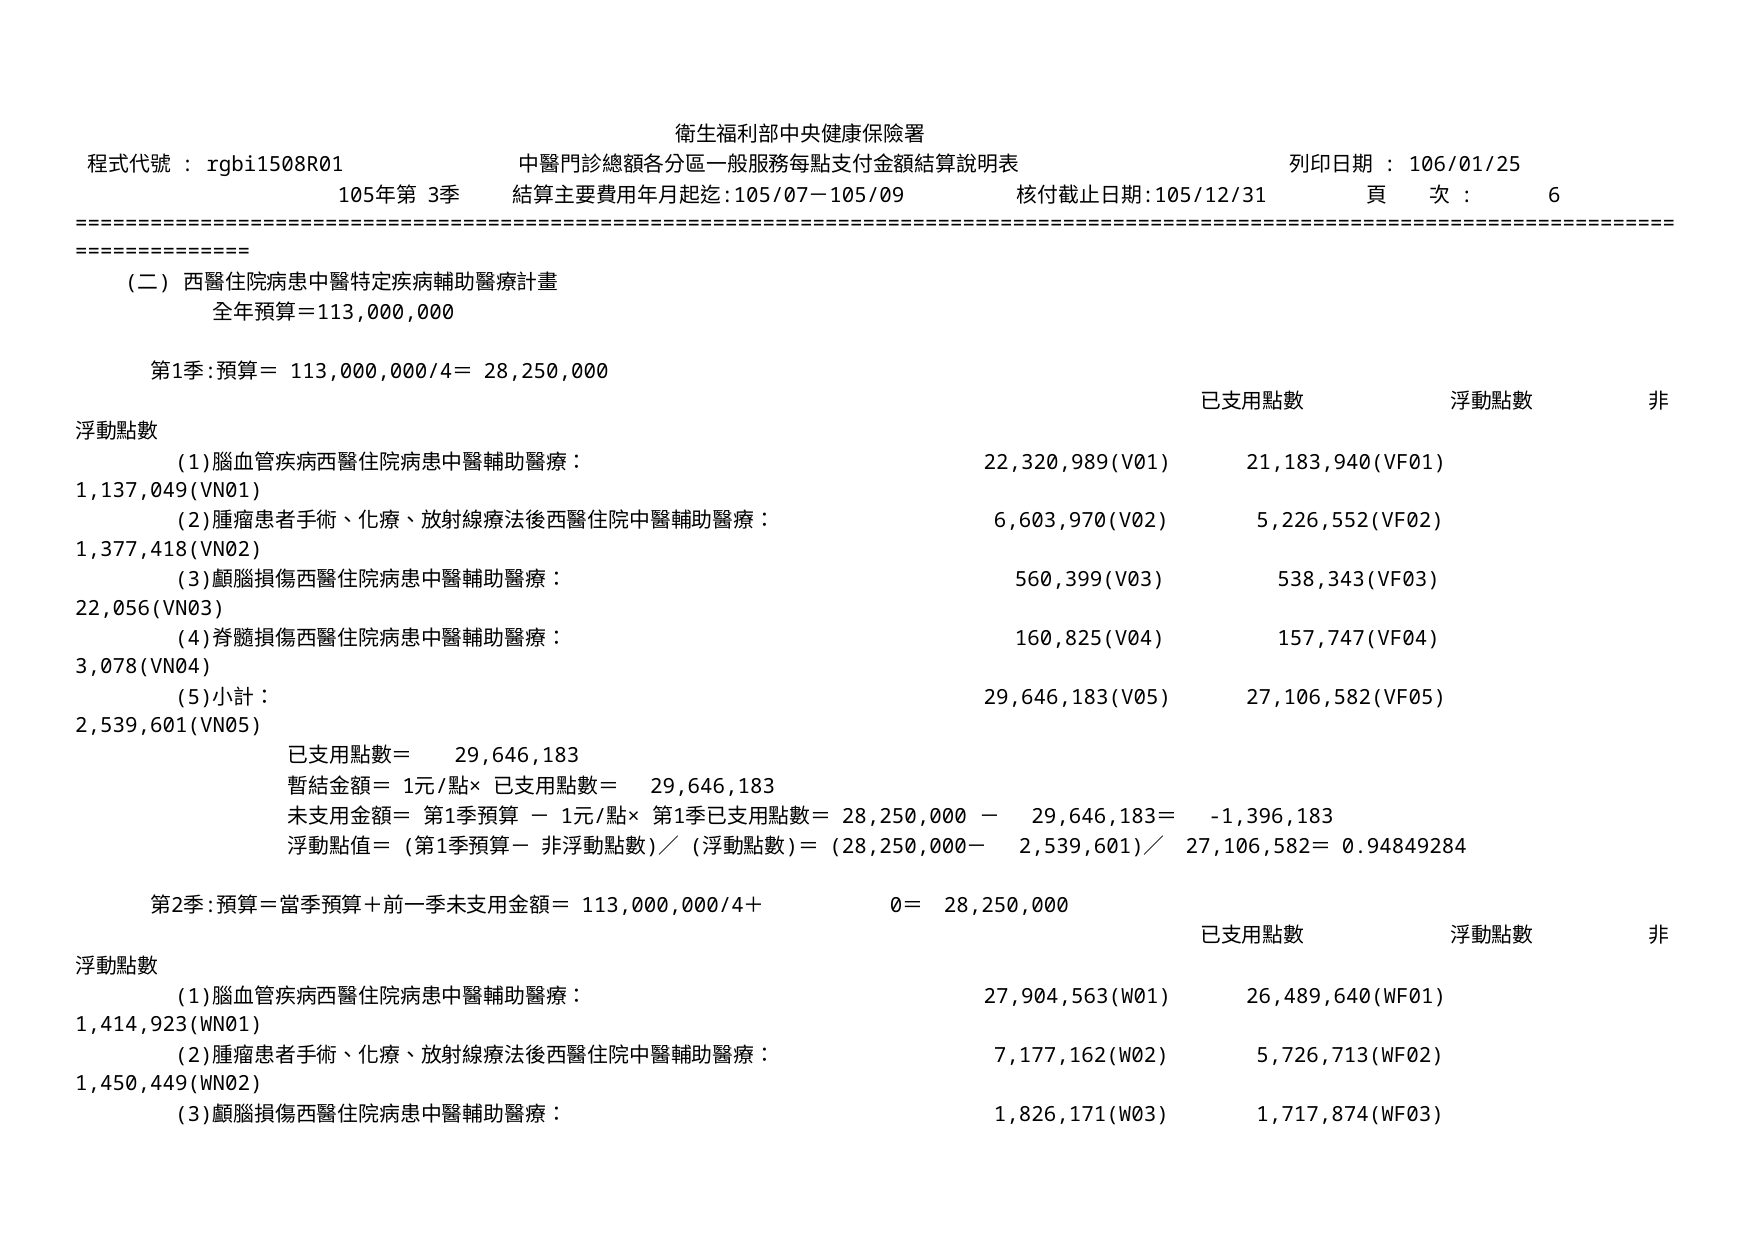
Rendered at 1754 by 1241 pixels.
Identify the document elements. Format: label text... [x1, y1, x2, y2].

text (4)脊髓損傷西醫住院病患中醫輔助醫療： 160,825(V04) 157,747(VF04) 3,078(VN04) [75, 621, 1679, 680]
text (3)顱腦損傷西醫住院病患中醫輔助醫療： 560,399(V03) 538,343(VF03) 22,056(VN03) [75, 562, 1679, 621]
text 未支用金額＝ 第1季預算 － 1元/點× 第1季已支用點數＝ 28,250,000 － 29,646,183＝ -1,396,183 [75, 799, 1679, 830]
text (2)腫瘤患者手術、化療、放射線療法後西醫住院中醫輔助醫療： 7,177,162(W02) 5,726,713(WF02) 1,450,449(WN02) [75, 1038, 1679, 1097]
text (二) 西醫住院病患中醫特定疾病輔助醫療計畫 [75, 265, 1679, 295]
text (1)腦血管疾病西醫住院病患中醫輔助醫療： 27,904,563(W01) 26,489,640(WF01) 1,414,923(WN01) [75, 979, 1679, 1038]
text 105年第 3季 結算主要費用年月起迄:105/07－105/09 核付截止日期:105/12/31 頁 次 : 6 [75, 178, 1679, 208]
text 浮動點值＝ (第1季預算－ 非浮動點數)／ (浮動點數)＝ (28,250,000－ 2,539,601)／ 27,106,582＝ 0.94849284 [75, 830, 1679, 860]
text 已支用點數 浮動點數 非浮動點數 [75, 919, 1679, 979]
text (1)腦血管疾病西醫住院病患中醫輔助醫療： 22,320,989(V01) 21,183,940(VF01) 1,137,049(VN01) [75, 445, 1679, 504]
text (3)顱腦損傷西醫住院病患中醫輔助醫療： 1,826,171(W03) 1,717,874(WF03) [75, 1097, 1679, 1127]
text ============================================================================================================================================== [75, 208, 1679, 265]
text 已支用點數＝ 29,646,183 [75, 739, 1679, 769]
text 程式代號 : rgbi1508R01 中醫門診總額各分區一般服務每點支付金額結算說明表 列印日期 : 106/01/25 [75, 148, 1679, 178]
text 衛生福利部中央健康保險署 [75, 117, 1679, 148]
text 第1季:預算＝ 113,000,000/4＝ 28,250,000 [75, 354, 1679, 384]
text (5)小計： 29,646,183(V05) 27,106,582(VF05) 2,539,601(VN05) [75, 680, 1679, 739]
text 全年預算＝113,000,000 [75, 295, 1679, 326]
text (2)腫瘤患者手術、化療、放射線療法後西醫住院中醫輔助醫療： 6,603,970(V02) 5,226,552(VF02) 1,377,418(VN02) [75, 504, 1679, 562]
text 已支用點數 浮動點數 非浮動點數 [75, 384, 1679, 445]
text 暫結金額＝ 1元/點× 已支用點數＝ 29,646,183 [75, 769, 1679, 799]
text 第2季:預算＝當季預算＋前一季未支用金額＝ 113,000,000/4＋ 0＝ 28,250,000 [75, 888, 1679, 919]
